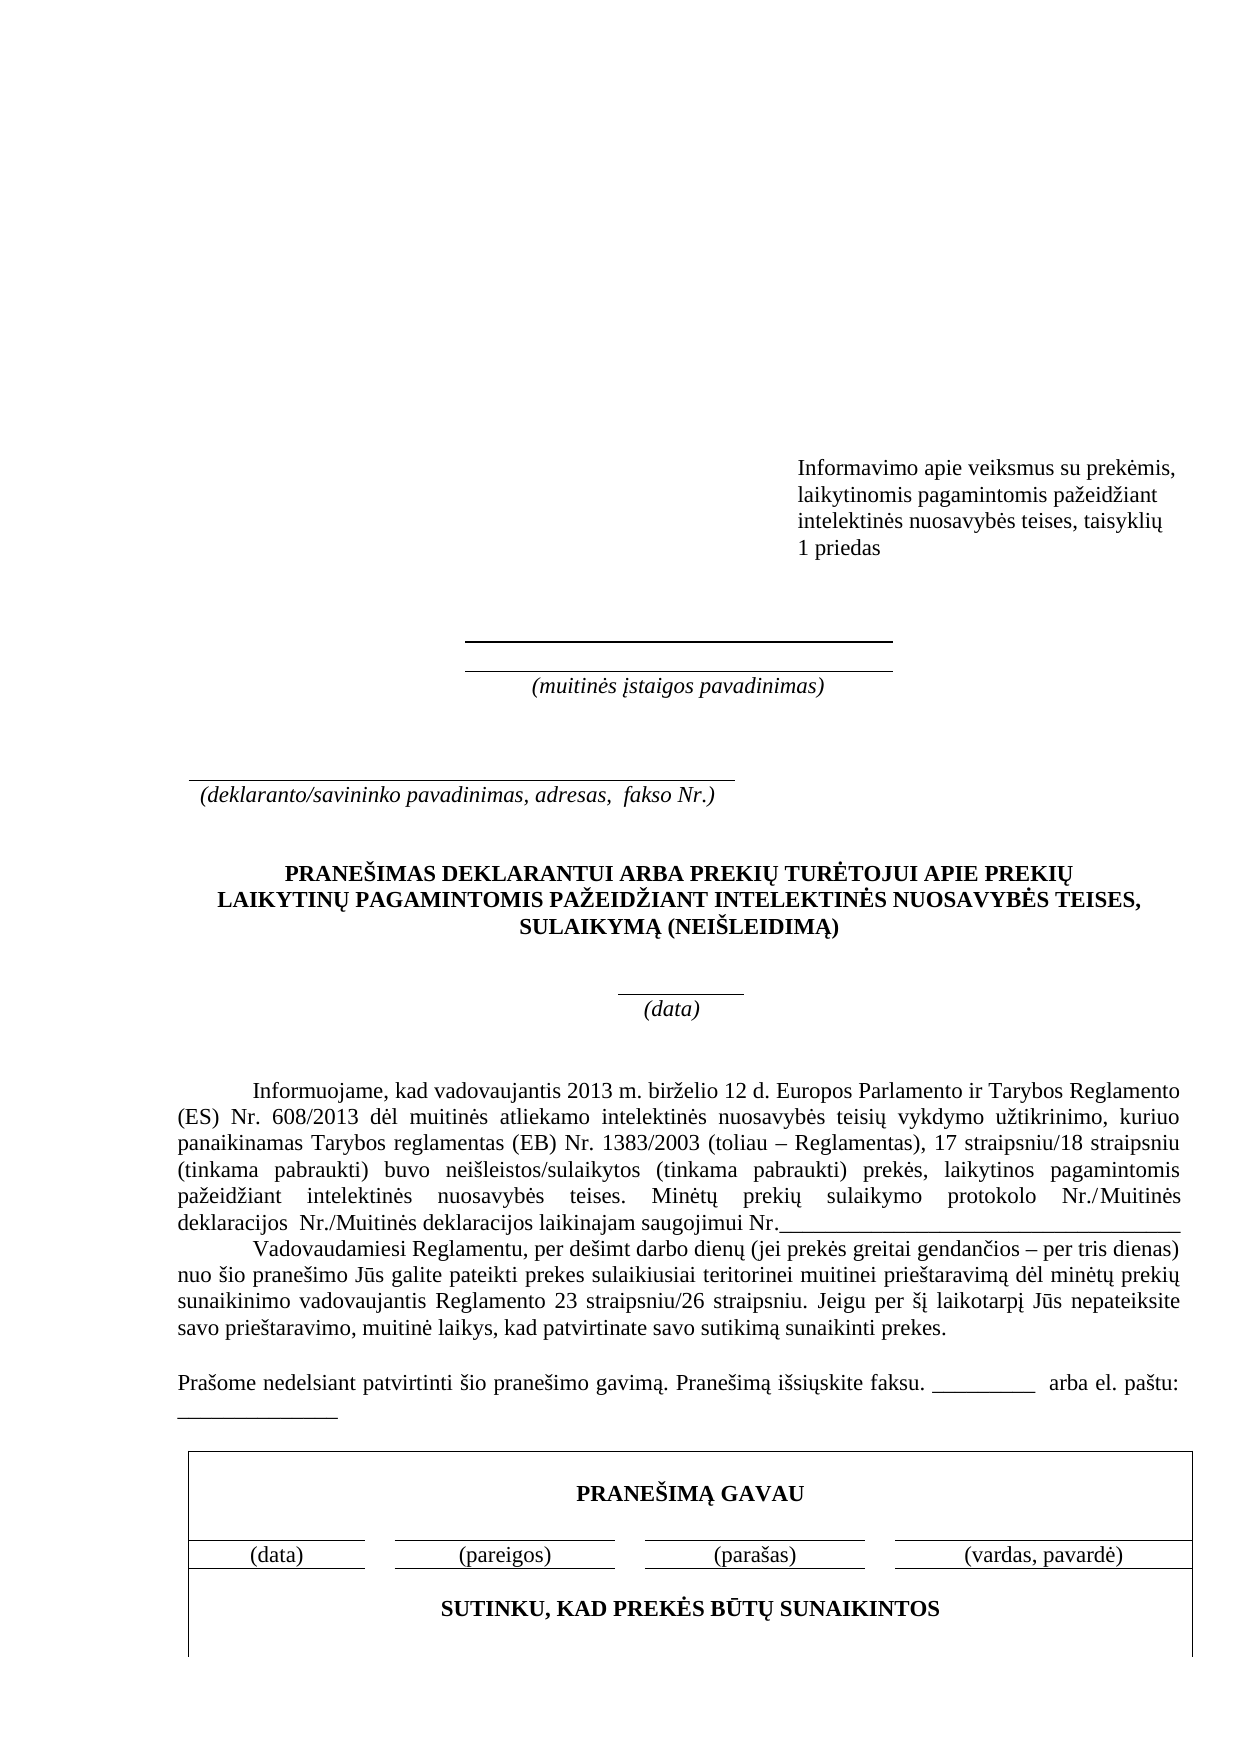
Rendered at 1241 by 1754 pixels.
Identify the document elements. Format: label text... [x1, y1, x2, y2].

table_cell [865, 1540, 895, 1567]
table_cell (data) [189, 1541, 365, 1567]
table_cell [365, 1540, 394, 1567]
text Informuojame, kad vadovaujantis 2013 m. birželio 12 d. Europos Parlamento ir Tarybos Reglamento (ES) Nr. 608/2013 dėl muitinės atliekamo intelektinės nuosavybės teisių vykdymo užtikrinimo, kuriuo panaikinamas Tarybos reglamentas (EB) Nr. 1383/2003 (toliau – Reglamentas), 17 straipsniu/18 straipsniu (tinkama pabraukti) buvo neišleistos/sulaikytos (tinkama pabraukti) prekės, laikytinos pagamintomis pažeidžiant intelektinės nuosavybės teises. Minėtų prekių sulaikymo protokolo Nr./Muitinės deklaracijos Nr./Muitinės deklaracijos laikinajam saugojimui Nr.___________________________________ [177, 1077, 1181, 1235]
table_header [189, 751, 735, 780]
table_header [618, 966, 744, 994]
text Informavimo apie veiksmus su prekėmis, laikytinomis pagamintomis pažeidžiant [797, 454, 1181, 507]
table_cell (parašas) [645, 1541, 865, 1567]
table_cell SUTINKU, KAD PREKĖS BŪTŲ SUNAIKINTOS [189, 1568, 1192, 1657]
table_cell (vardas, pavardė) [895, 1541, 1192, 1567]
table_cell (deklaranto/savininko pavadinimas, adresas, fakso Nr.) [189, 781, 735, 807]
text LAIKYTINŲ PAGAMINTOMIS PAŽEIDŽIANT INTELEKTINĖS NUOSAVYBĖS TEISES, [177, 886, 1181, 913]
table_cell [465, 643, 893, 671]
text SULAIKYMĄ (NEIŠLEIDIMĄ) [177, 913, 1181, 939]
text (data) [627, 995, 1181, 1022]
text PRANEŠIMAS DEKLARANTUI ARBA PREKIŲ TURĖTOJUI APIE PREKIŲ [177, 860, 1181, 886]
table_cell (pareigos) [395, 1541, 615, 1567]
table_cell (muitinės įstaigos pavadinimas) [465, 672, 893, 698]
text intelektinės nuosavybės teises, taisyklių [797, 507, 1181, 533]
table_header [552, 966, 618, 994]
table_header [465, 613, 893, 641]
table_header [744, 966, 803, 994]
table_cell [615, 1540, 645, 1567]
text Prašome nedelsiant patvirtinti šio pranešimo gavimą. Pranešimą išsiųskite faksu. _________ arba el. paštu: ______________ [177, 1369, 1181, 1422]
table_header PRANEŠIMĄ GAVAU [189, 1452, 1192, 1540]
text 1 priedas [797, 533, 1181, 560]
text Vadovaudamiesi Reglamentu, per dešimt darbo dienų (jei prekės greitai gendančios – per tris dienas) nuo šio pranešimo Jūs galite pateikti prekes sulaikiusiai teritorinei muitinei prieštaravimą dėl minėtų prekių sunaikinimo vadovaujantis Reglamento 23 straipsniu/26 straipsniu. Jeigu per šį laikotarpį Jūs nepateiksite savo prieštaravimo, muitinė laikys, kad patvirtinate savo sutikimą sunaikinti prekes. [177, 1235, 1181, 1340]
